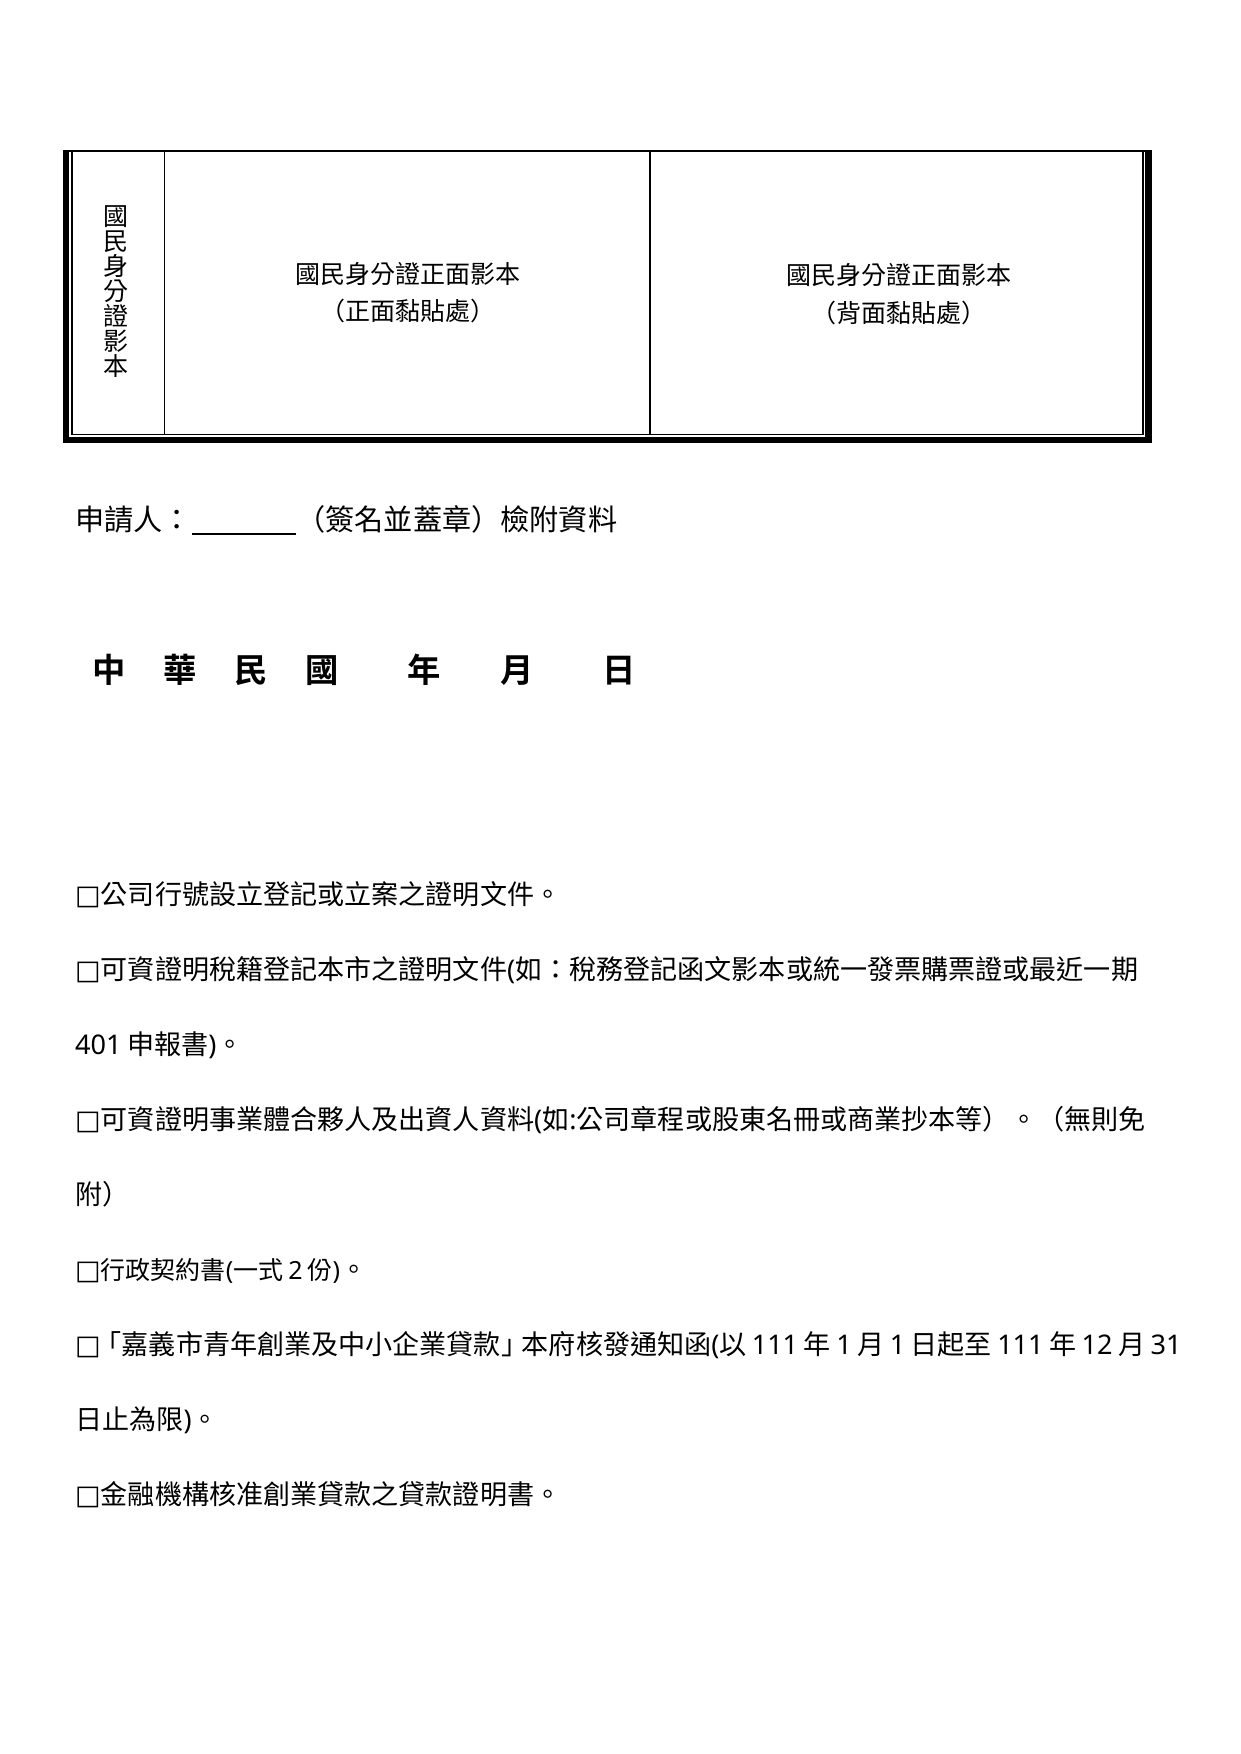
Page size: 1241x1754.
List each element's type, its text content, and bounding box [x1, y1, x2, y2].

table_cell 國民身分證正面影本 （正面黏貼處） [165, 152, 649, 434]
table_cell 國民身分證正面影本 （背面黏貼處） [651, 152, 1142, 434]
text □可資證明稅籍登記本市之證明文件(如：稅務登記函文影本或統一發票購票證或最近一期401申報書)。 [75, 931, 1181, 1081]
text □金融機構核准創業貸款之貸款證明書。 [75, 1456, 1181, 1531]
text □行政契約書(一式2份)。 [75, 1231, 1181, 1306]
text □公司行號設立登記或立案之證明文件。 [75, 856, 1181, 931]
table_cell 國民身分證影本 [73, 152, 164, 434]
text 中 華 民 國 年 月 日 [75, 631, 1181, 706]
text 申請人： （簽名並蓋章）檢附資料 [75, 481, 1181, 556]
text □可資證明事業體合夥人及出資人資料(如:公司章程或股東名冊或商業抄本等）。（無則免附） [75, 1081, 1181, 1231]
text □「嘉義市青年創業及中小企業貸款」本府核發通知函(以111年1月1日起至111年12月31日止為限)。 [75, 1306, 1181, 1456]
